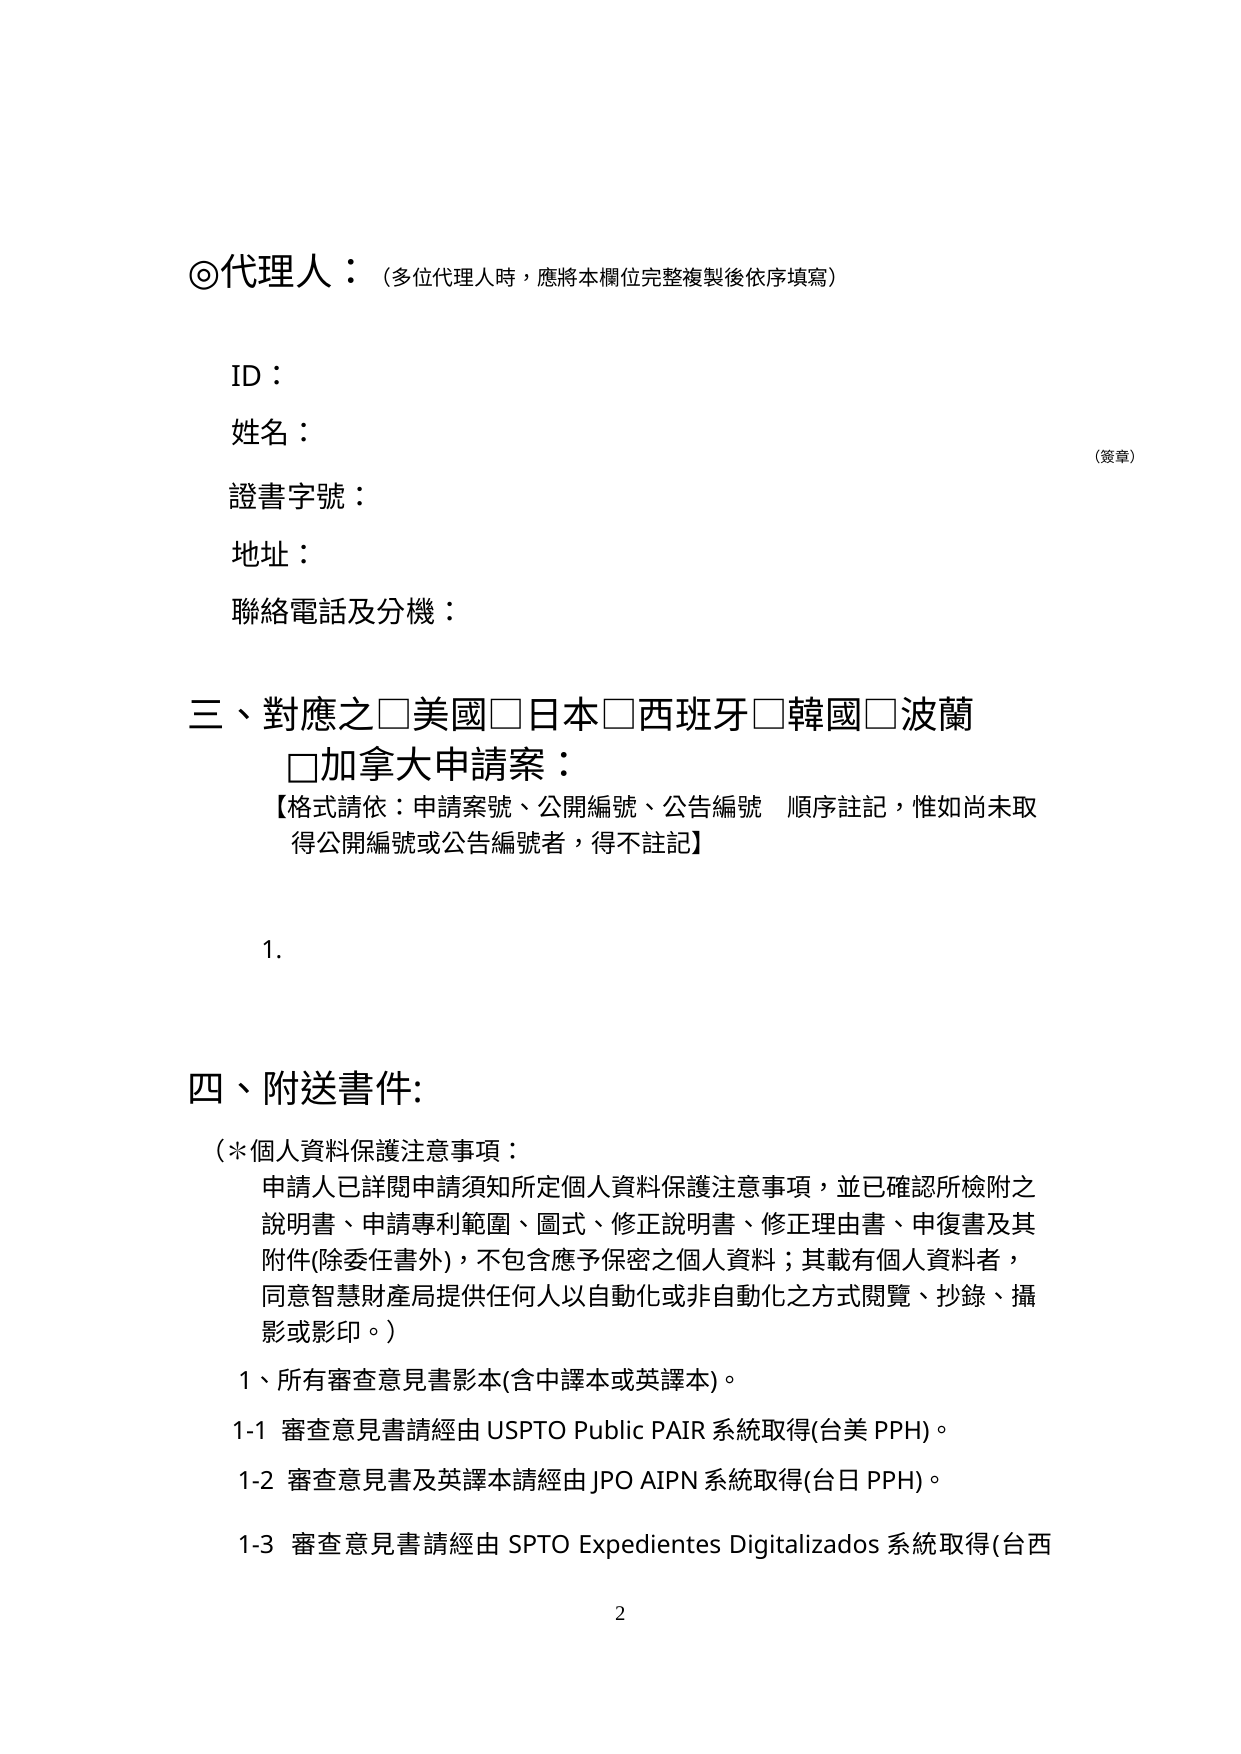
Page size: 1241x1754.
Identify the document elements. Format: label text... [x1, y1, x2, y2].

text 1-1 審查意見書請經由USPTO Public PAIR系統取得(台美PPH)。 [225, 1399, 1053, 1449]
text 1. [261, 907, 1041, 970]
text 1-2 審查意見書及英譯本請經由JPO AIPN系統取得(台日PPH)。 [237, 1449, 1053, 1499]
text 四、附送書件: [187, 1058, 1047, 1113]
text ◎代理人：（多位代理人時，應將本欄位完整複製後依序填寫） [187, 245, 1053, 295]
text （✽個人資料保護注意事項： [187, 1132, 1047, 1168]
text 1、所有審查意見書影本(含中譯本或英譯本)。 [225, 1349, 1053, 1399]
table_cell 地址： [228, 524, 1147, 581]
text 【格式請依：申請案號、公開編號、公告編號 順序註記，惟如尚未取得公開編號或公告編號者，得不註記】 [262, 788, 1047, 859]
table_cell 聯絡電話及分機： [228, 581, 1147, 638]
table_header （簽章） [997, 345, 1147, 467]
table_cell 姓名： [228, 402, 997, 467]
table_header ID： [228, 345, 997, 402]
text 三、對應之□美國□日本□西班牙□韓國□波蘭 [187, 688, 1047, 738]
table_cell 證書字號： [228, 467, 1147, 524]
text □加拿大申請案： [187, 738, 1047, 788]
text 申請人已詳閱申請須知所定個人資料保護注意事項，並已確認所檢附之說明書、申請專利範圍、圖式、修正說明書、修正理由書、申復書及其附件(除委任書外)，不包含應予保密之個人資料；其載有個人資料者，同意智慧財產局提供任何人以自動化或非自動化之方式閱覽、抄錄、攝影或影印。） [261, 1168, 1047, 1349]
text 1-3 審查意見書請經由SPTO Expedientes Digitalizados系統取得(台西 [237, 1524, 1053, 1560]
